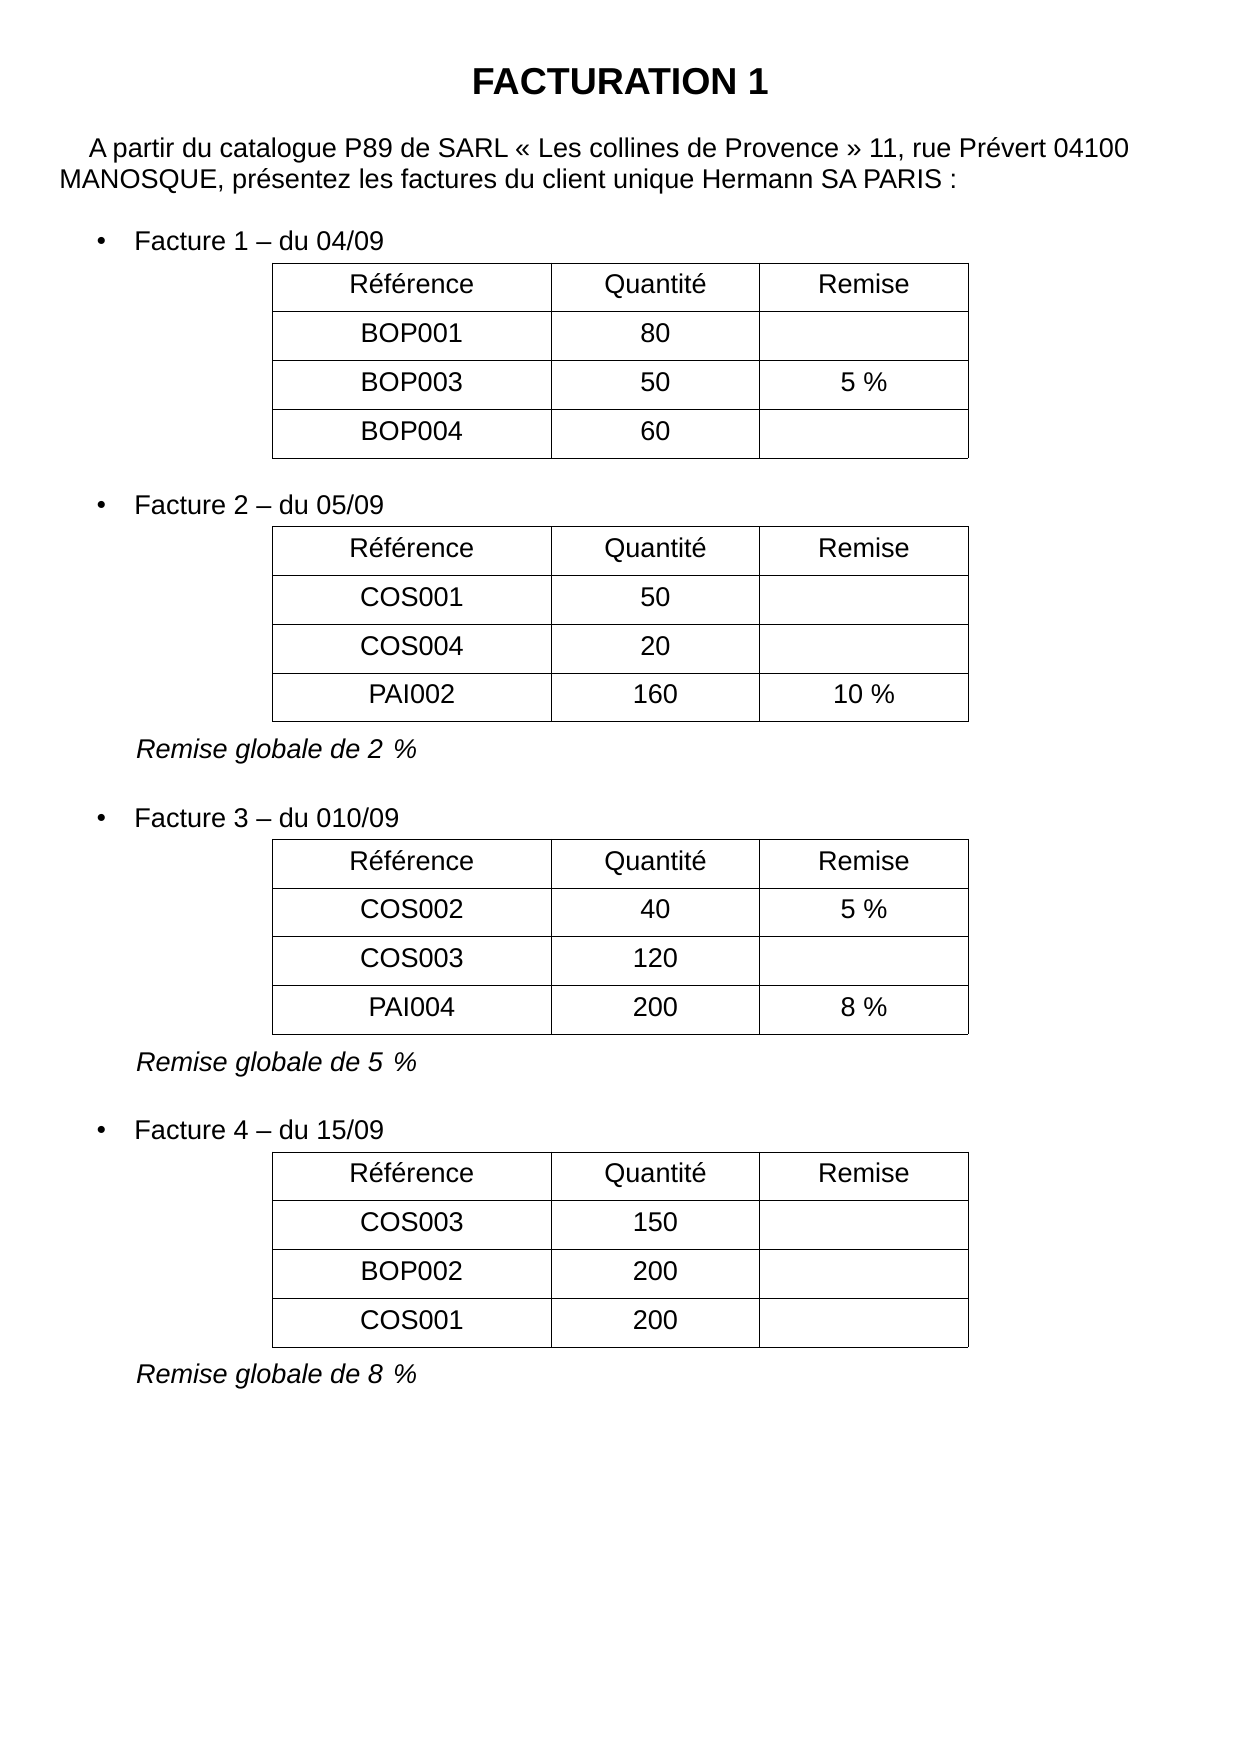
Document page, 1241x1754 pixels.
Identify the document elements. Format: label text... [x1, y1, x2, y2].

list Facture 2 – du 05/09 [97, 489, 1181, 520]
table_header Remise [760, 840, 968, 888]
table_header Référence [273, 840, 551, 888]
table_cell 50 [552, 361, 759, 409]
table_cell 20 [552, 625, 759, 673]
text Remise globale de 2 % [136, 733, 1181, 764]
table_cell [760, 937, 968, 985]
table_cell 200 [552, 1250, 759, 1298]
list Facture 4 – du 15/09 [97, 1114, 1181, 1146]
table_cell 40 [552, 889, 759, 936]
table_cell 120 [552, 937, 759, 985]
table_cell PAI004 [273, 986, 551, 1034]
table_header Remise [760, 527, 968, 575]
table_cell 160 [552, 674, 759, 721]
list Facture 3 – du 010/09 [97, 802, 1181, 833]
table_cell BOP001 [273, 312, 551, 360]
table_header Quantité [552, 1153, 759, 1200]
table_cell [760, 1299, 968, 1347]
table_cell 5 % [760, 361, 968, 409]
table_cell BOP004 [273, 410, 551, 458]
table_cell [760, 625, 968, 673]
table_cell COS001 [273, 1299, 551, 1347]
table_cell COS001 [273, 576, 551, 624]
table_cell [760, 410, 968, 458]
table_header Quantité [552, 840, 759, 888]
table_cell 200 [552, 986, 759, 1034]
list Facture 1 – du 04/09 [97, 225, 1181, 257]
table_cell [760, 1250, 968, 1298]
table_header Remise [760, 264, 968, 311]
table_cell COS003 [273, 1201, 551, 1249]
table_cell 60 [552, 410, 759, 458]
table_header Quantité [552, 264, 759, 311]
text A partir du catalogue P89 de SARL « Les collines de Provence » 11, rue Prévert 04100 MANOSQUE, présentez les factures du client unique Hermann SA PARIS : [59, 132, 1181, 194]
table_header Référence [273, 527, 551, 575]
table_cell COS003 [273, 937, 551, 985]
subtitle Facturation 1 [59, 59, 1181, 102]
table_cell COS004 [273, 625, 551, 673]
table_cell 50 [552, 576, 759, 624]
table_cell 5 % [760, 889, 968, 936]
table_cell [760, 576, 968, 624]
table_cell 10 % [760, 674, 968, 721]
table_header Référence [273, 1153, 551, 1200]
table_cell [760, 1201, 968, 1249]
table_cell 8 % [760, 986, 968, 1034]
table_cell BOP002 [273, 1250, 551, 1298]
table_cell COS002 [273, 889, 551, 936]
text Remise globale de 8 % [136, 1358, 1181, 1390]
table_header Référence [273, 264, 551, 311]
table_header Quantité [552, 527, 759, 575]
text Remise globale de 5 % [136, 1046, 1181, 1077]
table_header Remise [760, 1153, 968, 1200]
table_cell PAI002 [273, 674, 551, 721]
table_cell [760, 312, 968, 360]
table_cell BOP003 [273, 361, 551, 409]
table_cell 80 [552, 312, 759, 360]
table_cell 200 [552, 1299, 759, 1347]
table_cell 150 [552, 1201, 759, 1249]
